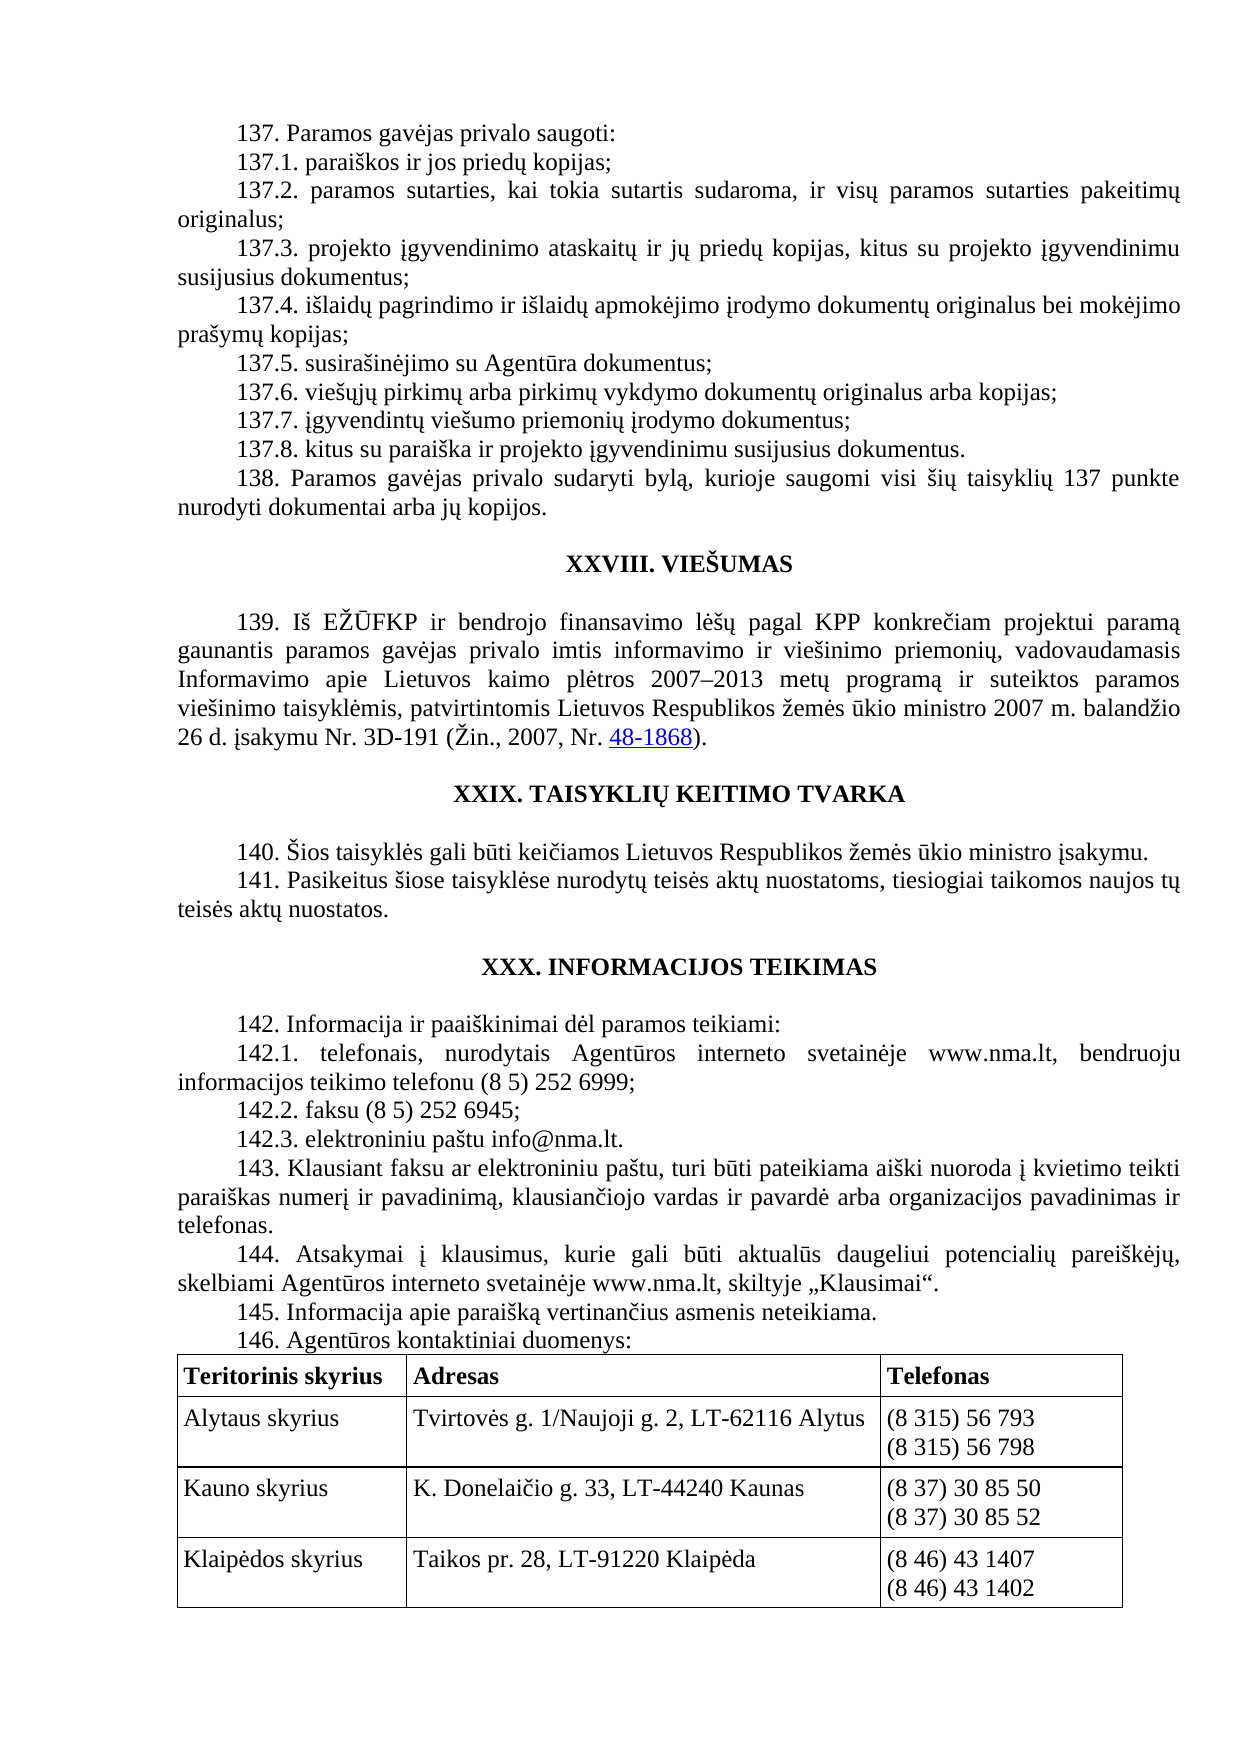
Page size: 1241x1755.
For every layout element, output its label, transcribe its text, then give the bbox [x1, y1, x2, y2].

table_cell (8 37) 30 85 50 (8 37) 30 85 52 [881, 1468, 1122, 1537]
text 137.2. paramos sutarties, kai tokia sutartis sudaroma, ir visų paramos sutarties pakeitimų originalus; [177, 176, 1181, 233]
text 142. Informacija ir paaiškinimai dėl paramos teikiami: [177, 1009, 1181, 1038]
text 137.7. įgyvendintų viešumo priemonių įrodymo dokumentus; [177, 406, 1181, 434]
table_cell (8 46) 43 1407 (8 46) 43 1402 [881, 1538, 1122, 1607]
text XXX. INFORMACIJOS TEIKIMAS [177, 952, 1181, 981]
table_cell K. Donelaičio g. 33, LT-44240 Kaunas [407, 1468, 880, 1537]
text XXIX. TAISYKLIŲ KEITIMO TVARKA [177, 779, 1181, 808]
text 139. Iš EŽŪFKP ir bendrojo finansavimo lėšų pagal KPP konkrečiam projektui paramą gaunantis paramos gavėjas privalo imtis informavimo ir viešinimo priemonių, vadovaudamasis Informavimo apie Lietuvos kaimo plėtros 2007–2013 metų programą ir suteiktos paramos viešinimo taisyklėmis, patvirtintomis Lietuvos Respublikos žemės ūkio ministro 2007 m. balandžio 26 d. įsakymu Nr. 3D-191 (Žin., 2007, Nr. 48-1868). [177, 607, 1181, 751]
text 141. Pasikeitus šiose taisyklėse nurodytų teisės aktų nuostatoms, tiesiogiai taikomos naujos tų teisės aktų nuostatos. [177, 866, 1181, 923]
table_cell Tvirtovės g. 1/Naujoji g. 2, LT-62116 Alytus [407, 1397, 880, 1466]
table_header Teritorinis skyrius [178, 1355, 406, 1396]
text 137.4. išlaidų pagrindimo ir išlaidų apmokėjimo įrodymo dokumentų originalus bei mokėjimo prašymų kopijas; [177, 291, 1181, 348]
text 137.1. paraiškos ir jos priedų kopijas; [177, 147, 1181, 176]
table_cell (8 315) 56 793 (8 315) 56 798 [881, 1397, 1122, 1466]
table_header Adresas [407, 1355, 880, 1396]
table_header Telefonas [881, 1355, 1122, 1396]
text 143. Klausiant faksu ar elektroniniu paštu, turi būti pateikiama aiški nuoroda į kvietimo teikti paraiškas numerį ir pavadinimą, klausiančiojo vardas ir pavardė arba organizacijos pavadinimas ir telefonas. [177, 1153, 1181, 1239]
text 144. Atsakymai į klausimus, kurie gali būti aktualūs daugeliui potencialių pareiškėjų, skelbiami Agentūros interneto svetainėje www.nma.lt, skiltyje „Klausimai“. [177, 1239, 1181, 1297]
text 140. Šios taisyklės gali būti keičiamos Lietuvos Respublikos žemės ūkio ministro įsakymu. [177, 837, 1181, 866]
text 142.3. elektroniniu paštu info@nma.lt. [177, 1124, 1181, 1153]
text 137.5. susirašinėjimo su Agentūra dokumentus; [177, 348, 1181, 377]
text 137.8. kitus su paraiška ir projekto įgyvendinimu susijusius dokumentus. [177, 434, 1181, 463]
text 138. Paramos gavėjas privalo sudaryti bylą, kurioje saugomi visi šių taisyklių 137 punkte nurodyti dokumentai arba jų kopijos. [177, 463, 1181, 521]
table_cell Klaipėdos skyrius [178, 1538, 406, 1607]
text 137.6. viešųjų pirkimų arba pirkimų vykdymo dokumentų originalus arba kopijas; [177, 377, 1181, 406]
text 145. Informacija apie paraišką vertinančius asmenis neteikiama. [177, 1297, 1181, 1326]
text XXVIII. VIEŠUMAS [177, 549, 1181, 578]
table_cell Alytaus skyrius [178, 1397, 406, 1466]
text 137.3. projekto įgyvendinimo ataskaitų ir jų priedų kopijas, kitus su projekto įgyvendinimu susijusius dokumentus; [177, 233, 1181, 291]
table_cell Taikos pr. 28, LT-91220 Klaipėda [407, 1538, 880, 1607]
text 142.1. telefonais, nurodytais Agentūros interneto svetainėje www.nma.lt, bendruoju informacijos teikimo telefonu (8 5) 252 6999; [177, 1038, 1181, 1096]
table_cell Kauno skyrius [178, 1468, 406, 1537]
text 137. Paramos gavėjas privalo saugoti: [177, 118, 1181, 147]
text 146. Agentūros kontaktiniai duomenys: [177, 1326, 1181, 1354]
text 142.2. faksu (8 5) 252 6945; [177, 1096, 1181, 1124]
